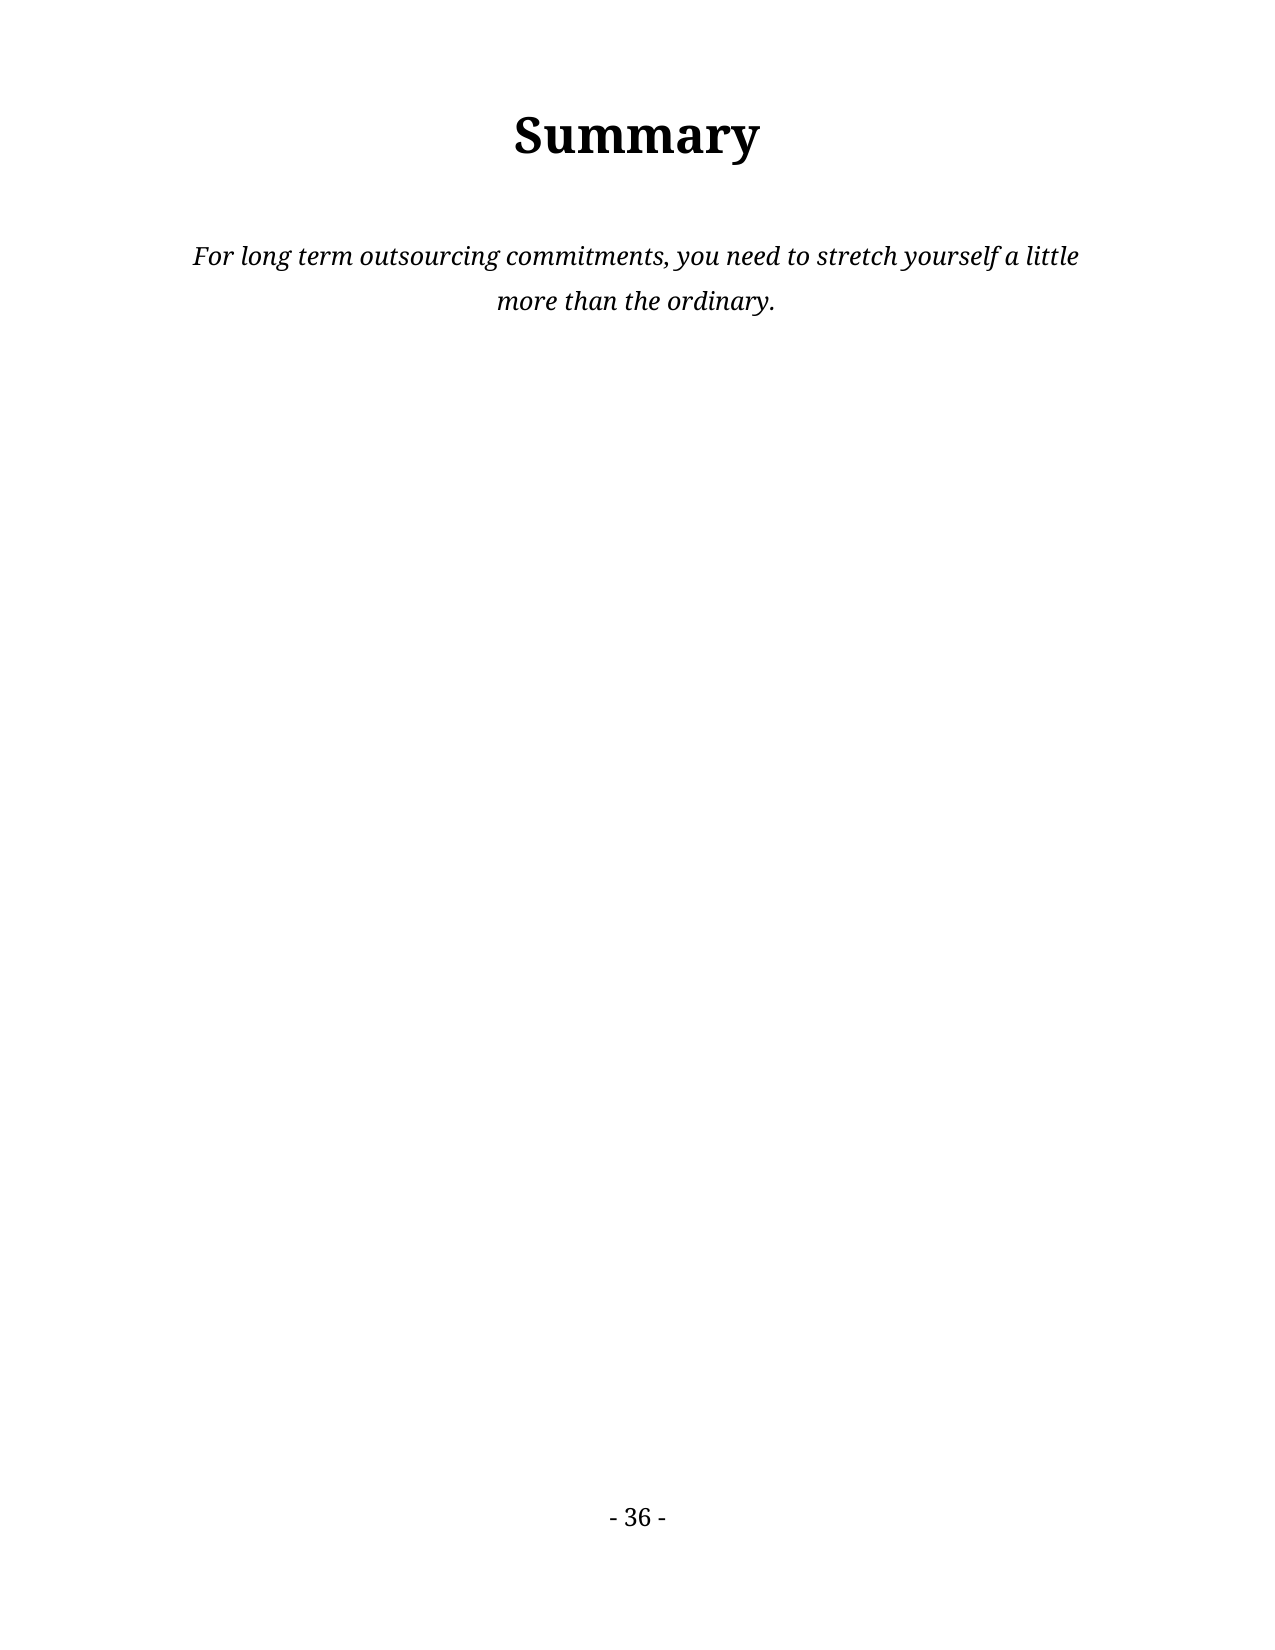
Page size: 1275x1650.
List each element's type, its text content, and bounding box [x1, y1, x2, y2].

subtitle Summary [187, 100, 1087, 168]
text For long term outsourcing commitments, you need to stretch yourself a little more than the ordinary. [187, 239, 1087, 317]
